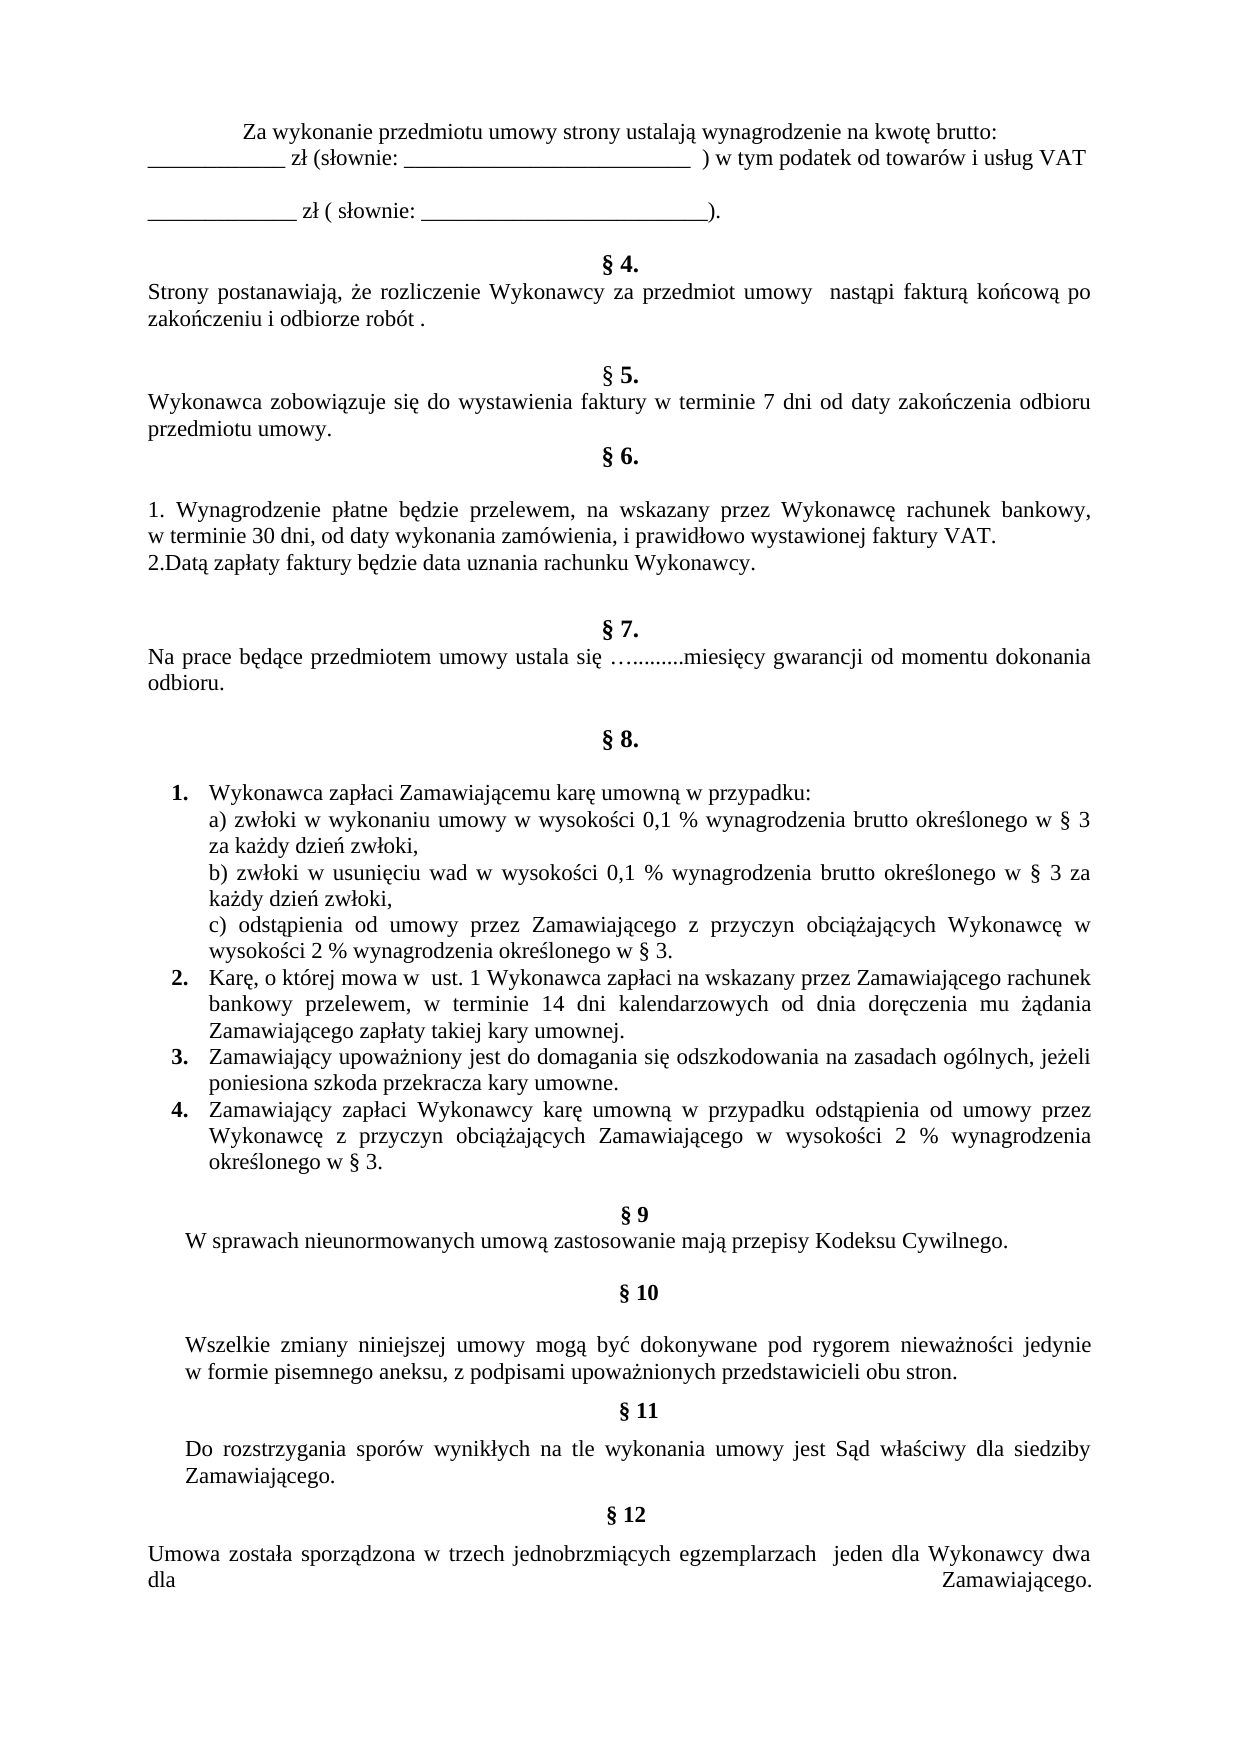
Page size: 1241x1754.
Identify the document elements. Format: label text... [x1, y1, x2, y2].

list 2.Datą zapłaty faktury będzie data uznania rachunku Wykonawcy. [148, 549, 1092, 575]
text § 11 [185, 1397, 1092, 1423]
list Zamawiający upoważniony jest do domagania się odszkodowania na zasadach ogólnych, jeżeli poniesiona szkoda przekracza kary umowne. [171, 1043, 1092, 1096]
text § 5. [148, 360, 1092, 388]
list Wykonawca zapłaci Zamawiającemu karę umowną w przypadku: [171, 779, 1092, 806]
list b) zwłoki w usunięciu wad w wysokości 0,1 % wynagrodzenia brutto określonego w § 3 za każdy dzień zwłoki, [171, 858, 1092, 911]
text § 8. [148, 724, 1092, 753]
text Do rozstrzygania sporów wynikłych na tle wykonania umowy jest Sąd właściwy dla siedziby Zamawiającego. [185, 1436, 1092, 1488]
text Wszelkie zmiany niniejszej umowy mogą być dokonywane pod rygorem nieważności jedynie w formie pisemnego aneksu, z podpisami upoważnionych przedstawicieli obu stron. [185, 1331, 1092, 1384]
text Strony postanawiają, że rozliczenie Wykonawcy za przedmiot umowy nastąpi fakturą końcową po zakończeniu i odbiorze robót . [148, 278, 1092, 331]
list a) zwłoki w wykonaniu umowy w wysokości 0,1 % wynagrodzenia brutto określonego w § 3 za każdy dzień zwłoki, [171, 806, 1092, 858]
text Za wykonanie przedmiotu umowy strony ustalają wynagrodzenie na kwotę brutto: [148, 118, 1092, 144]
list c) odstąpienia od umowy przez Zamawiającego z przyczyn obciążających Wykonawcę w wysokości 2 % wynagrodzenia określonego w § 3. [171, 911, 1092, 964]
text Na prace będące przedmiotem umowy ustala się ….........miesięcy gwarancji od momentu dokonania odbioru. [148, 643, 1092, 696]
text ____________ zł (słownie: _________________________ ) w tym podatek od towarów i usług VAT [148, 144, 1092, 170]
text § 6. [148, 441, 1092, 470]
text 1. Wynagrodzenie płatne będzie przelewem, na wskazany przez Wykonawcę rachunek bankowy, w terminie 30 dni, od daty wykonania zamówienia, i prawidłowo wystawionej faktury VAT. [148, 496, 1092, 549]
text § 9 [148, 1201, 1092, 1227]
text § 12 [148, 1501, 1092, 1527]
text § 10 [185, 1279, 1092, 1306]
text W sprawach nieunormowanych umową zastosowanie mają przepisy Kodeksu Cywilnego. [185, 1227, 1092, 1254]
text § 4. [148, 249, 1092, 278]
list Karę, o której mowa w ust. 1 Wykonawca zapłaci na wskazany przez Zamawiającego rachunek bankowy przelewem, w terminie 14 dni kalendarzowych od dnia doręczenia mu żądania Zamawiającego zapłaty takiej kary umownej. [171, 964, 1092, 1043]
text Wykonawca zobowiązuje się do wystawienia faktury w terminie 7 dni od daty zakończenia odbioru przedmiotu umowy. [148, 388, 1092, 441]
text § 7. [148, 614, 1092, 643]
text _____________ zł ( słownie: _________________________). [148, 197, 1092, 223]
text Umowa została sporządzona w trzech jednobrzmiących egzemplarzach jeden dla Wykonawcy dwa dla Zamawiającego. [148, 1539, 1092, 1621]
list Zamawiający zapłaci Wykonawcy karę umowną w przypadku odstąpienia od umowy przez Wykonawcę z przyczyn obciążających Zamawiającego w wysokości 2 % wynagrodzenia określonego w § 3. [171, 1096, 1092, 1175]
